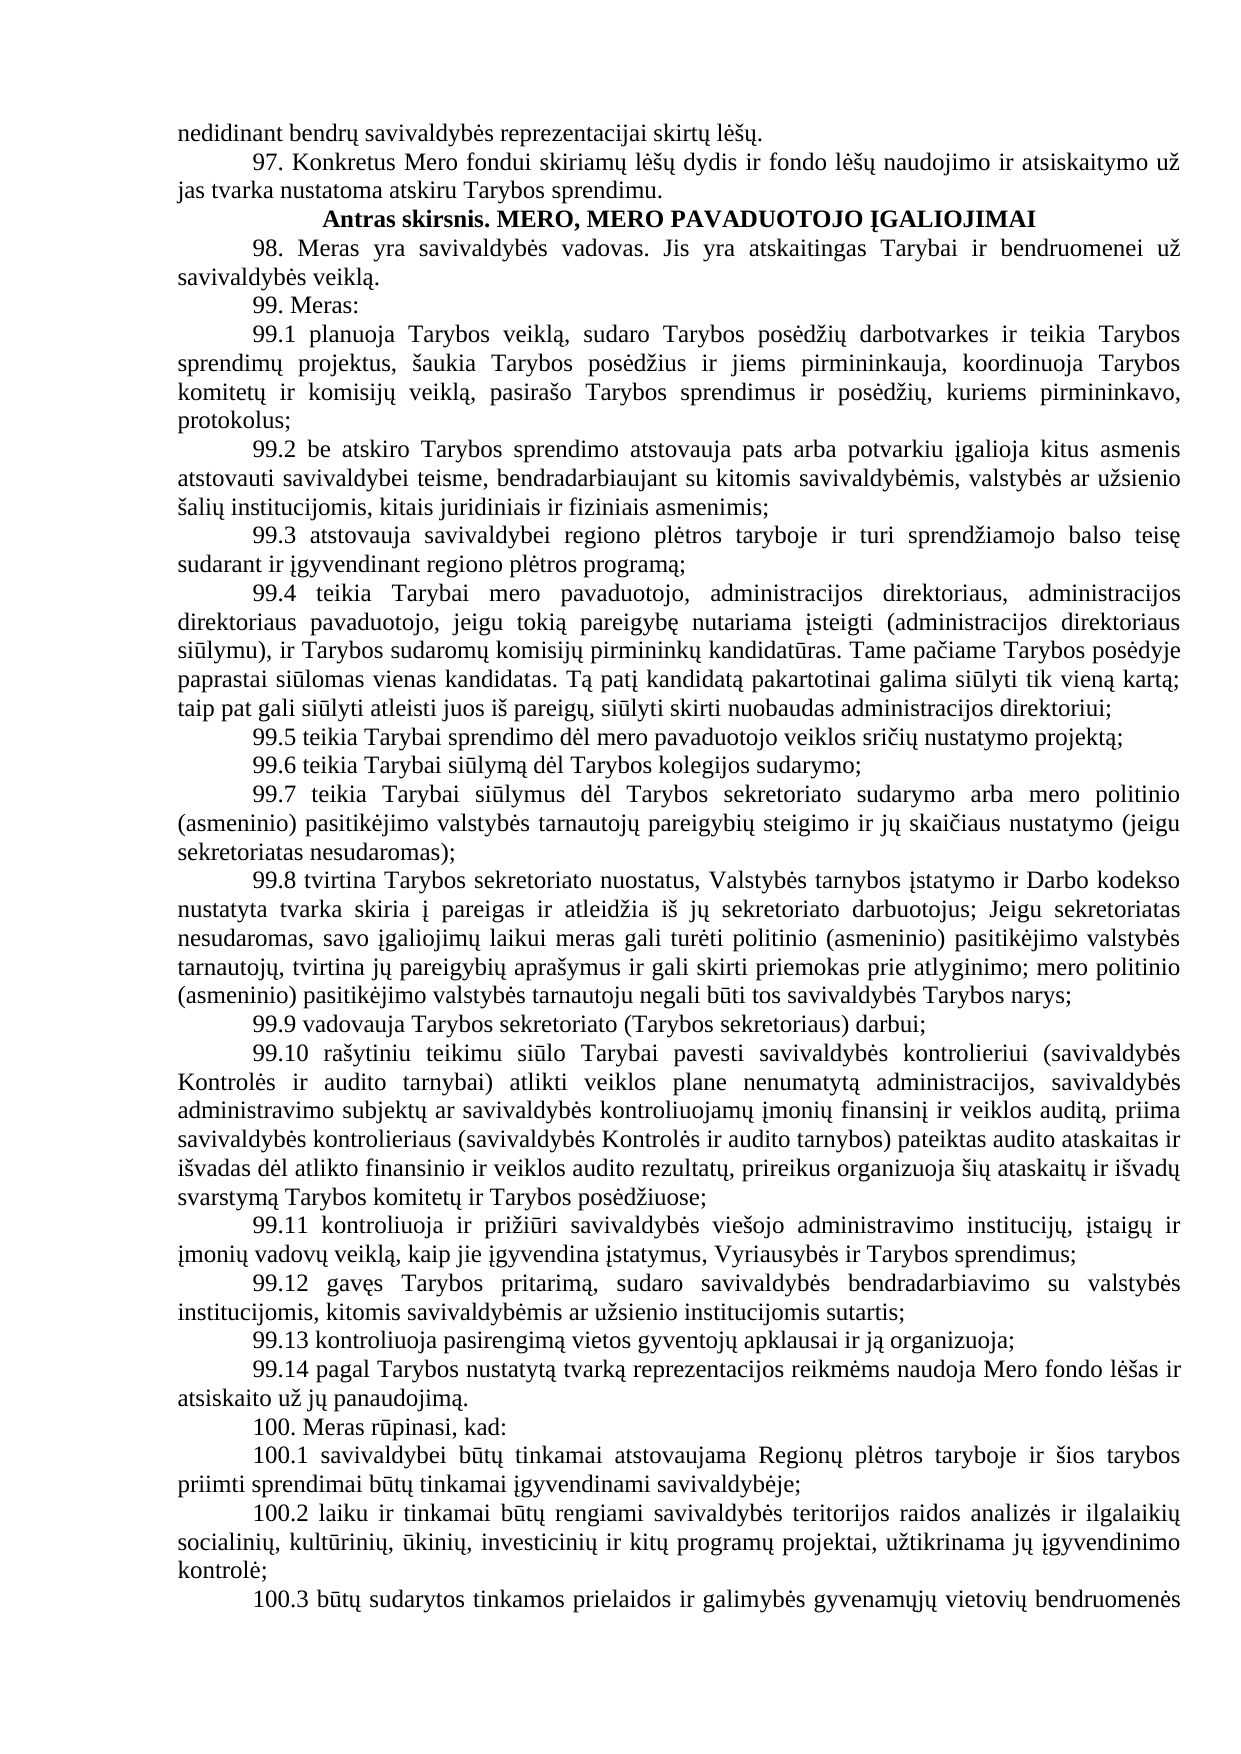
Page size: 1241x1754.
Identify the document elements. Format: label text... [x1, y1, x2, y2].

text 100.1 savivaldybei būtų tinkamai atstovaujama Regionų plėtros taryboje ir šios tarybos priimti sprendimai būtų tinkamai įgyvendinami savivaldybėje; [177, 1441, 1181, 1498]
text 97. Konkretus Mero fondui skiriamų lėšų dydis ir fondo lėšų naudojimo ir atsiskaitymo už jas tvarka nustatoma atskiru Tarybos sprendimu. [177, 147, 1181, 204]
text Antras skirsnis. MERO, MERO PAVADUOTOJO ĮGALIOJIMAI [177, 204, 1181, 233]
text 100.3 būtų sudarytos tinkamos prielaidos ir galimybės gyvenamųjų vietovių bendruomenės [177, 1584, 1181, 1613]
text 99.11 kontroliuoja ir prižiūri savivaldybės viešojo administravimo institucijų, įstaigų ir įmonių vadovų veiklą, kaip jie įgyvendina įstatymus, Vyriausybės ir Tarybos sprendimus; [177, 1211, 1181, 1268]
text 99.14 pagal Tarybos nustatytą tvarką reprezentacijos reikmėms naudoja Mero fondo lėšas ir atsiskaito už jų panaudojimą. [177, 1354, 1181, 1412]
text 100.2 laiku ir tinkamai būtų rengiami savivaldybės teritorijos raidos analizės ir ilgalaikių socialinių, kultūrinių, ūkinių, investicinių ir kitų programų projektai, užtikrinama jų įgyvendinimo kontrolė; [177, 1498, 1181, 1584]
text 99.10 rašytiniu teikimu siūlo Tarybai pavesti savivaldybės kontrolieriui (savivaldybės Kontrolės ir audito tarnybai) atlikti veiklos plane nenumatytą administracijos, savivaldybės administravimo subjektų ar savivaldybės kontroliuojamų įmonių finansinį ir veiklos auditą, priima savivaldybės kontrolieriaus (savivaldybės Kontrolės ir audito tarnybos) pateiktas audito ataskaitas ir išvadas dėl atlikto finansinio ir veiklos audito rezultatų, prireikus organizuoja šių ataskaitų ir išvadų svarstymą Tarybos komitetų ir Tarybos posėdžiuose; [177, 1038, 1181, 1211]
text 99.13 kontroliuoja pasirengimą vietos gyventojų apklausai ir ją organizuoja; [177, 1326, 1181, 1354]
text 98. Meras yra savivaldybės vadovas. Jis yra atskaitingas Tarybai ir bendruomenei už savivaldybės veiklą. [177, 233, 1181, 291]
text 99.8 tvirtina Tarybos sekretoriato nuostatus, Valstybės tarnybos įstatymo ir Darbo kodekso nustatyta tvarka skiria į pareigas ir atleidžia iš jų sekretoriato darbuotojus; Jeigu sekretoriatas nesudaromas, savo įgaliojimų laikui meras gali turėti politinio (asmeninio) pasitikėjimo valstybės tarnautojų, tvirtina jų pareigybių aprašymus ir gali skirti priemokas prie atlyginimo; mero politinio (asmeninio) pasitikėjimo valstybės tarnautoju negali būti tos savivaldybės Tarybos narys; [177, 866, 1181, 1009]
text 99.7 teikia Tarybai siūlymus dėl Tarybos sekretoriato sudarymo arba mero politinio (asmeninio) pasitikėjimo valstybės tarnautojų pareigybių steigimo ir jų skaičiaus nustatymo (jeigu sekretoriatas nesudaromas); [177, 779, 1181, 866]
text 99.3 atstovauja savivaldybei regiono plėtros taryboje ir turi sprendžiamojo balso teisę sudarant ir įgyvendinant regiono plėtros programą; [177, 521, 1181, 578]
text nedidinant bendrų savivaldybės reprezentacijai skirtų lėšų. [177, 118, 1181, 147]
text 99.4 teikia Tarybai mero pavaduotojo, administracijos direktoriaus, administracijos direktoriaus pavaduotojo, jeigu tokią pareigybę nutariama įsteigti (administracijos direktoriaus siūlymu), ir Tarybos sudaromų komisijų pirmininkų kandidatūras. Tame pačiame Tarybos posėdyje paprastai siūlomas vienas kandidatas. Tą patį kandidatą pakartotinai galima siūlyti tik vieną kartą; taip pat gali siūlyti atleisti juos iš pareigų, siūlyti skirti nuobaudas administracijos direktoriui; [177, 578, 1181, 722]
text 99. Meras: [177, 291, 1181, 319]
text 99.6 teikia Tarybai siūlymą dėl Tarybos kolegijos sudarymo; [177, 751, 1181, 779]
text 99.5 teikia Tarybai sprendimo dėl mero pavaduotojo veiklos sričių nustatymo projektą; [177, 722, 1181, 751]
text 100. Meras rūpinasi, kad: [177, 1412, 1181, 1441]
text 99.2 be atskiro Tarybos sprendimo atstovauja pats arba potvarkiu įgalioja kitus asmenis atstovauti savivaldybei teisme, bendradarbiaujant su kitomis savivaldybėmis, valstybės ar užsienio šalių institucijomis, kitais juridiniais ir fiziniais asmenimis; [177, 434, 1181, 521]
text 99.9 vadovauja Tarybos sekretoriato (Tarybos sekretoriaus) darbui; [177, 1009, 1181, 1038]
text 99.1 planuoja Tarybos veiklą, sudaro Tarybos posėdžių darbotvarkes ir teikia Tarybos sprendimų projektus, šaukia Tarybos posėdžius ir jiems pirmininkauja, koordinuoja Tarybos komitetų ir komisijų veiklą, pasirašo Tarybos sprendimus ir posėdžių, kuriems pirmininkavo, protokolus; [177, 319, 1181, 434]
text 99.12 gavęs Tarybos pritarimą, sudaro savivaldybės bendradarbiavimo su valstybės institucijomis, kitomis savivaldybėmis ar užsienio institucijomis sutartis; [177, 1268, 1181, 1326]
